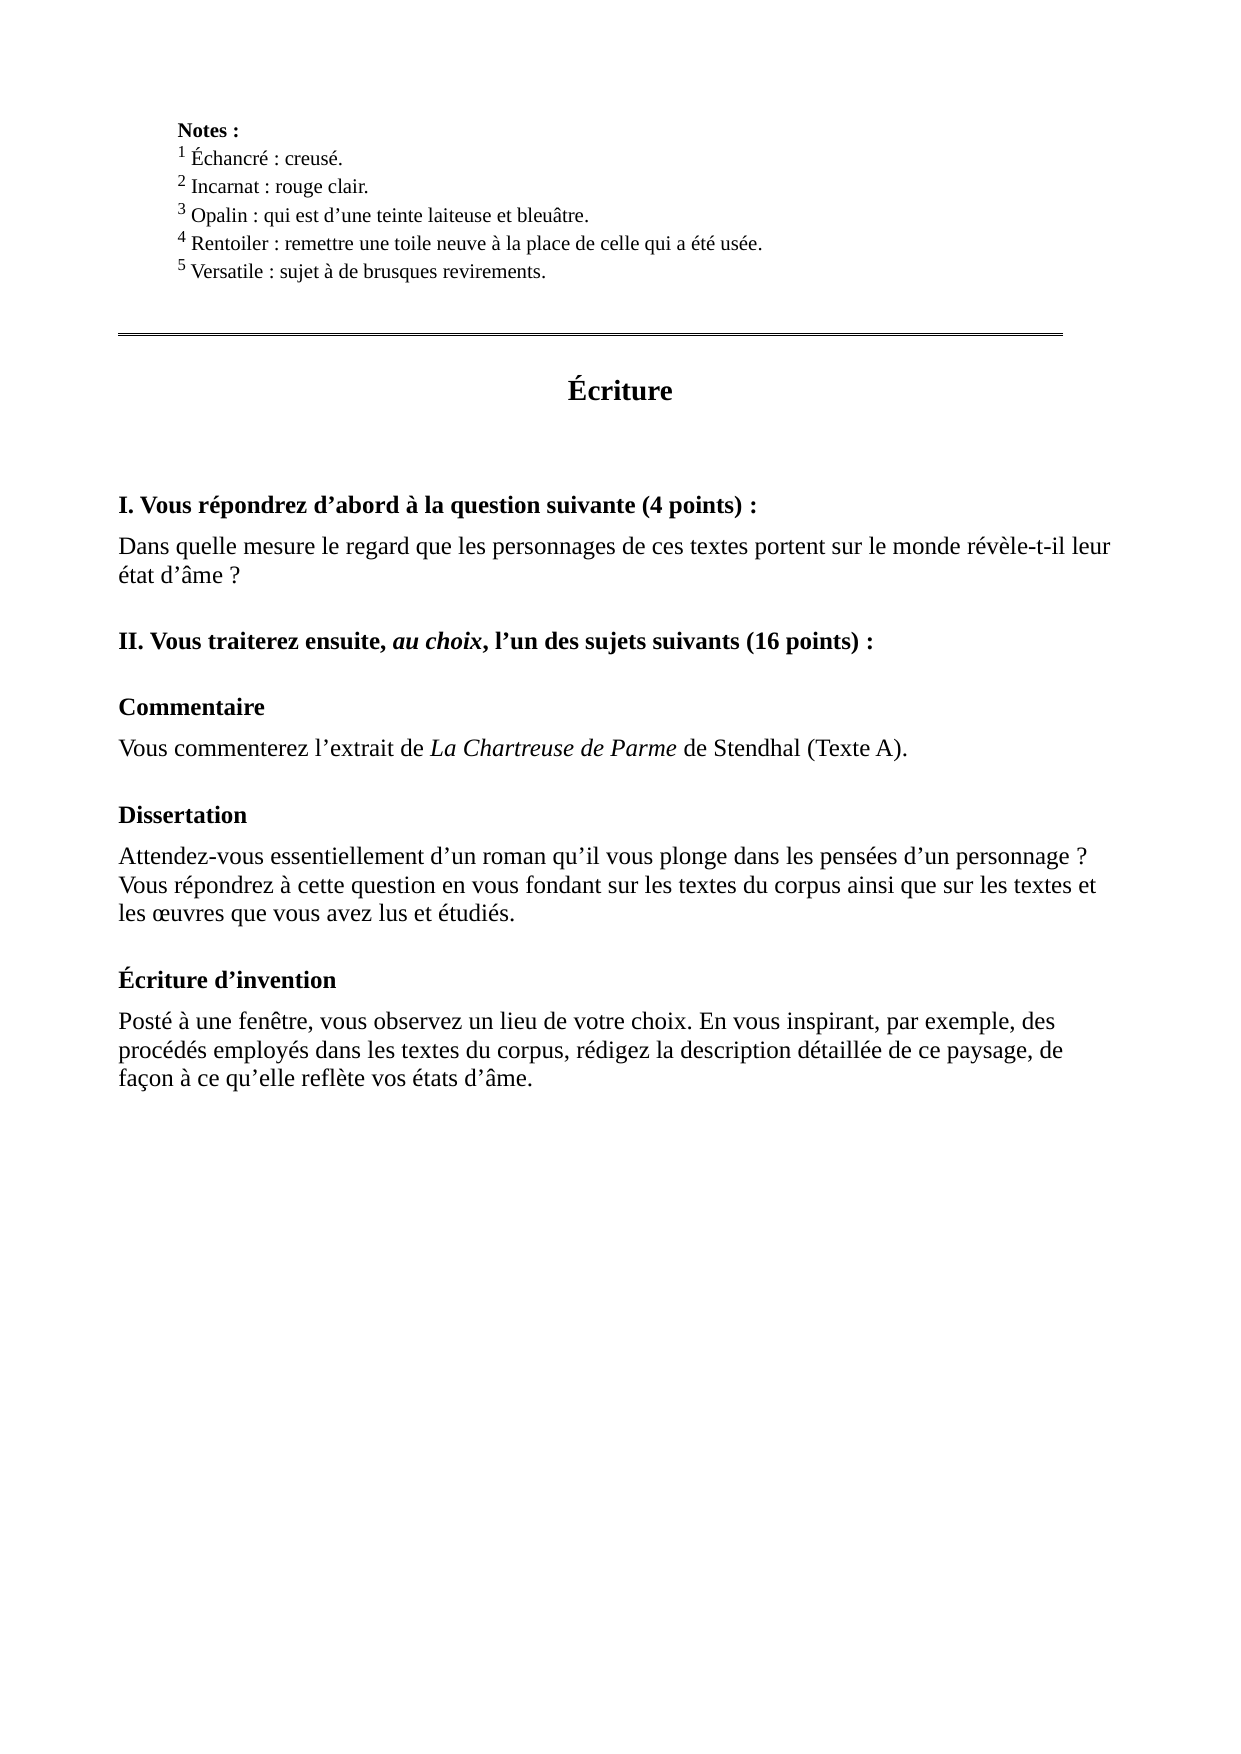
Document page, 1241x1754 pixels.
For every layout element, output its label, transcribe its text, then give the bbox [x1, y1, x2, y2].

subtitle Commentaire [118, 692, 1122, 721]
subtitle I. Vous répondrez d’abord à la question suivante (4 points) : [118, 490, 1122, 518]
text Notes : 1 Échancré : creusé. 2 Incarnat : rouge clair. 3 Opalin : qui est d’une teinte laiteuse et bleuâtre. 4 Rentoiler : remettre une toile neuve à la place de celle qui a été usée. 5 Versatile : sujet à de brusques revirements. [177, 118, 1063, 283]
text Posté à une fenêtre, vous observez un lieu de votre choix. En vous inspirant, par exemple, des procédés employés dans les textes du corpus, rédigez la description détaillée de ce paysage, de façon à ce qu’elle reflète vos états d’âme. [118, 1006, 1122, 1092]
text Vous commenterez l’extrait de La Chartreuse de Parme de Stendhal (Texte A). [118, 733, 1122, 762]
subtitle Dissertation [118, 800, 1122, 828]
subtitle Écriture [118, 373, 1122, 406]
subtitle II. Vous traiterez ensuite, au choix, l’un des sujets suivants (16 points) : [118, 626, 1122, 655]
subtitle Écriture d’invention [118, 965, 1122, 993]
text Attendez-vous essentiellement d’un roman qu’il vous plonge dans les pensées d’un personnage ? Vous répondrez à cette question en vous fondant sur les textes du corpus ainsi que sur les textes et les œuvres que vous avez lus et étudiés. [118, 841, 1122, 927]
text Dans quelle mesure le regard que les personnages de ces textes portent sur le monde révèle-t-il leur état d’âme ? [118, 531, 1122, 588]
